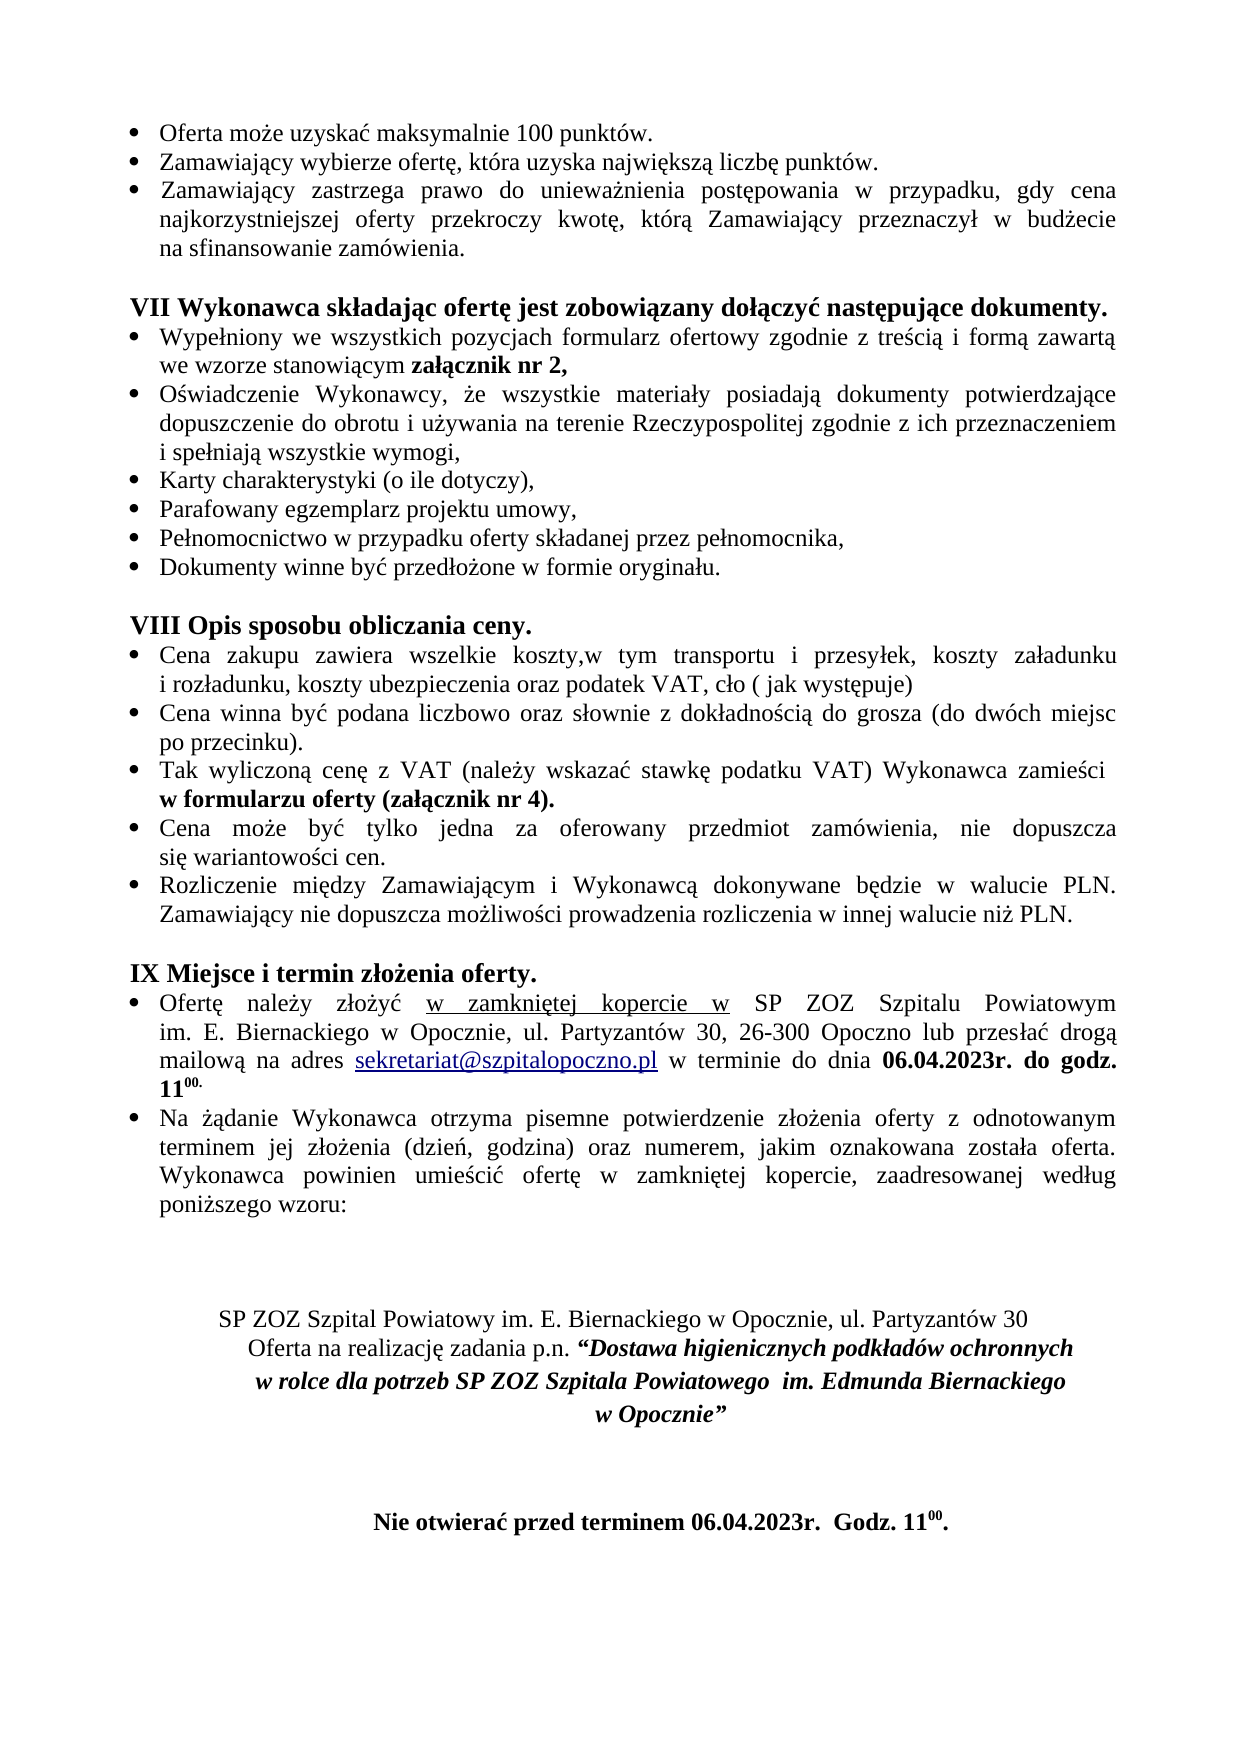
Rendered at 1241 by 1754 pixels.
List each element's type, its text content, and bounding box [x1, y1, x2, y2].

text SP ZOZ Szpital Powiatowy im. E. Biernackiego w Opocznie, ul. Partyzantów 30 [129, 1304, 1117, 1333]
text IX Miejsce i termin złożenia oferty. [129, 957, 1117, 988]
text Oferta na realizację zadania p.n. “Dostawa higienicznych podkładów ochronnych w rolce dla potrzeb SP ZOZ Szpitala Powiatowego im. Edmunda Biernackiego w Opocznie” [204, 1333, 1117, 1428]
list Zamawiający zastrzega prawo do unieważnienia postępowania w przypadku, gdy cena najkorzystniejszej oferty przekroczy kwotę, którą Zamawiający przeznaczył w budżecie na sfinansowanie zamówienia. [129, 176, 1117, 262]
list Cena zakupu zawiera wszelkie koszty,w tym transportu i przesyłek, koszty załadunku i rozładunku, koszty ubezpieczenia oraz podatek VAT, cło ( jak występuje) [129, 640, 1117, 698]
text VIII Opis sposobu obliczania ceny. [129, 609, 1117, 640]
list Cena winna być podana liczbowo oraz słownie z dokładnością do grosza (do dwóch miejsc po przecinku). [129, 698, 1117, 755]
list Tak wyliczoną cenę z VAT (należy wskazać stawkę podatku VAT) Wykonawca zamieści w formularzu oferty (załącznik nr 4). [129, 755, 1117, 813]
list Oświadczenie Wykonawcy, że wszystkie materiały posiadają dokumenty potwierdzające dopuszczenie do obrotu i używania na terenie Rzeczypospolitej zgodnie z ich przeznaczeniem i spełniają wszystkie wymogi, [129, 379, 1117, 466]
list Cena może być tylko jedna za oferowany przedmiot zamówienia, nie dopuszcza się wariantowości cen. [129, 813, 1117, 870]
list Na żądanie Wykonawca otrzyma pisemne potwierdzenie złożenia oferty z odnotowanym terminem jej złożenia (dzień, godzina) oraz numerem, jakim oznakowana została oferta. Wykonawca powinien umieścić ofertę w zamkniętej kopercie, zaadresowanej według poniższego wzoru: [129, 1103, 1117, 1218]
list Ofertę należy złożyć w zamkniętej kopercie w SP ZOZ Szpitalu Powiatowym im. E. Biernackiego w Opocznie, ul. Partyzantów 30, 26-300 Opoczno lub przesłać drogą mailową na adres sekretariat@szpitalopoczno.pl w terminie do dnia 06.04.2023r. do godz. 1100. [129, 988, 1117, 1103]
list Wypełniony we wszystkich pozycjach formularz ofertowy zgodnie z treścią i formą zawartą we wzorze stanowiącym załącznik nr 2, [129, 322, 1117, 379]
list Pełnomocnictwo w przypadku oferty składanej przez pełnomocnika, [129, 523, 1117, 552]
list Dokumenty winne być przedłożone w formie oryginału. [129, 552, 1117, 581]
text Nie otwierać przed terminem 06.04.2023r. Godz. 1100. [204, 1507, 1117, 1535]
list Zamawiający wybierze ofertę, która uzyska największą liczbę punktów. [129, 147, 1117, 176]
list Karty charakterystyki (o ile dotyczy), [129, 466, 1117, 494]
text VII Wykonawca składając ofertę jest zobowiązany dołączyć następujące dokumenty. [129, 291, 1117, 322]
list Parafowany egzemplarz projektu umowy, [129, 494, 1117, 523]
list Oferta może uzyskać maksymalnie 100 punktów. [129, 118, 1117, 147]
list Rozliczenie między Zamawiającym i Wykonawcą dokonywane będzie w walucie PLN. Zamawiający nie dopuszcza możliwości prowadzenia rozliczenia w innej walucie niż PLN. [129, 870, 1117, 928]
